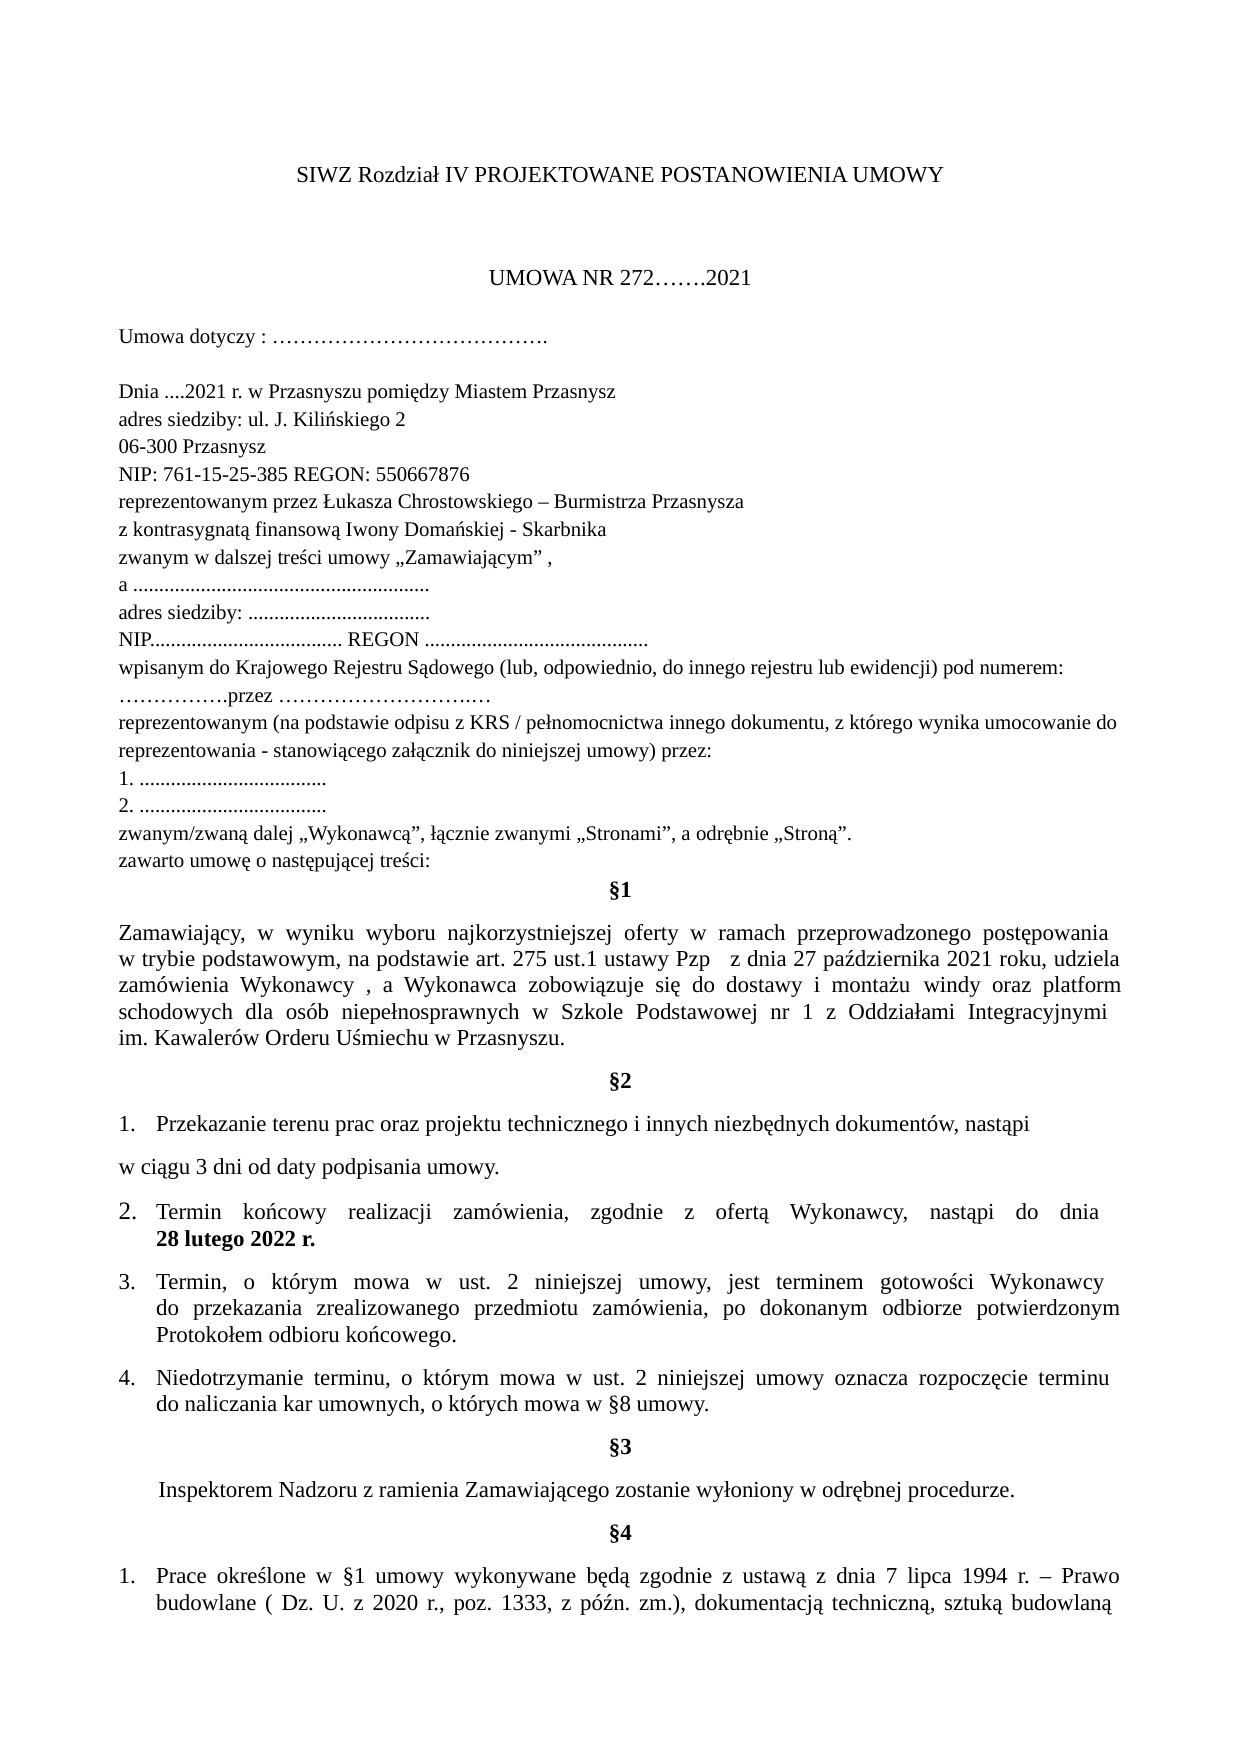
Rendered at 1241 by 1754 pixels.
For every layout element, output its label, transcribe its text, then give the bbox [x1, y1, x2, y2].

text §4 [118, 1519, 1122, 1546]
text adres siedziby: ................................... [118, 600, 1122, 624]
text §1 [118, 876, 1122, 902]
text z kontrasygnatą finansową Iwony Domańskiej - Skarbnika [118, 517, 1122, 541]
text wpisanym do Krajowego Rejestru Sądowego (lub, odpowiednio, do innego rejestru lub ewidencji) pod numerem: …………….przez ……………………….… [118, 655, 1122, 707]
text adres siedziby: ul. J. Kilińskiego 2 [118, 407, 1122, 431]
text zwanym w dalszej treści umowy „Zamawiającym” , [118, 544, 1122, 569]
text 2. .................................... [118, 793, 1122, 817]
text Zamawiający, w wyniku wyboru najkorzystniejszej oferty w ramach przeprowadzonego postępowania w trybie podstawowym, na podstawie art. 275 ust.1 ustawy Pzp z dnia 27 października 2021 roku, udziela zamówienia Wykonawcy , a Wykonawca zobowiązuje się do dostawy i montażu windy oraz platform schodowych dla osób niepełnosprawnych w Szkole Podstawowej nr 1 z Oddziałami Integracyjnymi im. Kawalerów Orderu Uśmiechu w Przasnyszu. [118, 919, 1122, 1051]
text zawarto umowę o następującej treści: [118, 848, 1122, 872]
list Niedotrzymanie terminu, o którym mowa w ust. 2 niniejszej umowy oznacza rozpoczęcie terminu do naliczania kar umownych, o których mowa w §8 umowy. [118, 1364, 1122, 1417]
text NIP..................................... REGON ........................................... [118, 627, 1122, 651]
text Inspektorem Nadzoru z ramienia Zamawiającego zostanie wyłoniony w odrębnej procedurze. [118, 1476, 1122, 1503]
text §3 [118, 1433, 1122, 1459]
text reprezentowanym (na podstawie odpisu z KRS / pełnomocnictwa innego dokumentu, z którego wynika umocowanie do reprezentowania - stanowiącego załącznik do niniejszej umowy) przez: [118, 710, 1122, 762]
list Termin, o którym mowa w ust. 2 niniejszej umowy, jest terminem gotowości Wykonawcy do przekazania zrealizowanego przedmiotu zamówienia, po dokonanym odbiorze potwierdzonym Protokołem odbioru końcowego. [118, 1268, 1122, 1347]
text Umowa dotyczy : …………………………………. [118, 324, 1122, 348]
text UMOWA NR 272…….2021 [118, 264, 1122, 290]
list Przekazanie terenu prac oraz projektu technicznego i innych niezbędnych dokumentów, nastąpi [118, 1110, 1122, 1137]
text reprezentowanym przez Łukasza Chrostowskiego – Burmistrza Przasnysza [118, 489, 1122, 513]
text 06-300 Przasnysz [118, 434, 1122, 458]
list Prace określone w §1 umowy wykonywane będą zgodnie z ustawą z dnia 7 lipca 1994 r. – Prawo budowlane ( Dz. U. z 2020 r., poz. 1333, z późn. zm.), dokumentacją techniczną, sztuką budowlaną [118, 1562, 1122, 1615]
text zwanym/zwaną dalej „Wykonawcą”, łącznie zwanymi „Stronami”, a odrębnie „Stroną”. [118, 821, 1122, 845]
text w ciągu 3 dni od daty podpisania umowy. [118, 1153, 1122, 1180]
text Dnia ....2021 r. w Przasnyszu pomiędzy Miastem Przasnysz [118, 379, 1122, 403]
list Termin końcowy realizacji zamówienia, zgodnie z ofertą Wykonawcy, nastąpi do dnia 28 lutego 2022 r. [118, 1196, 1122, 1251]
text 1. .................................... [118, 765, 1122, 789]
text a ......................................................... [118, 572, 1122, 596]
text §2 [118, 1067, 1122, 1094]
text SIWZ Rozdział IV PROJEKTOWANE POSTANOWIENIA UMOWY [118, 161, 1122, 188]
text NIP: 761-15-25-385 REGON: 550667876 [118, 462, 1122, 486]
